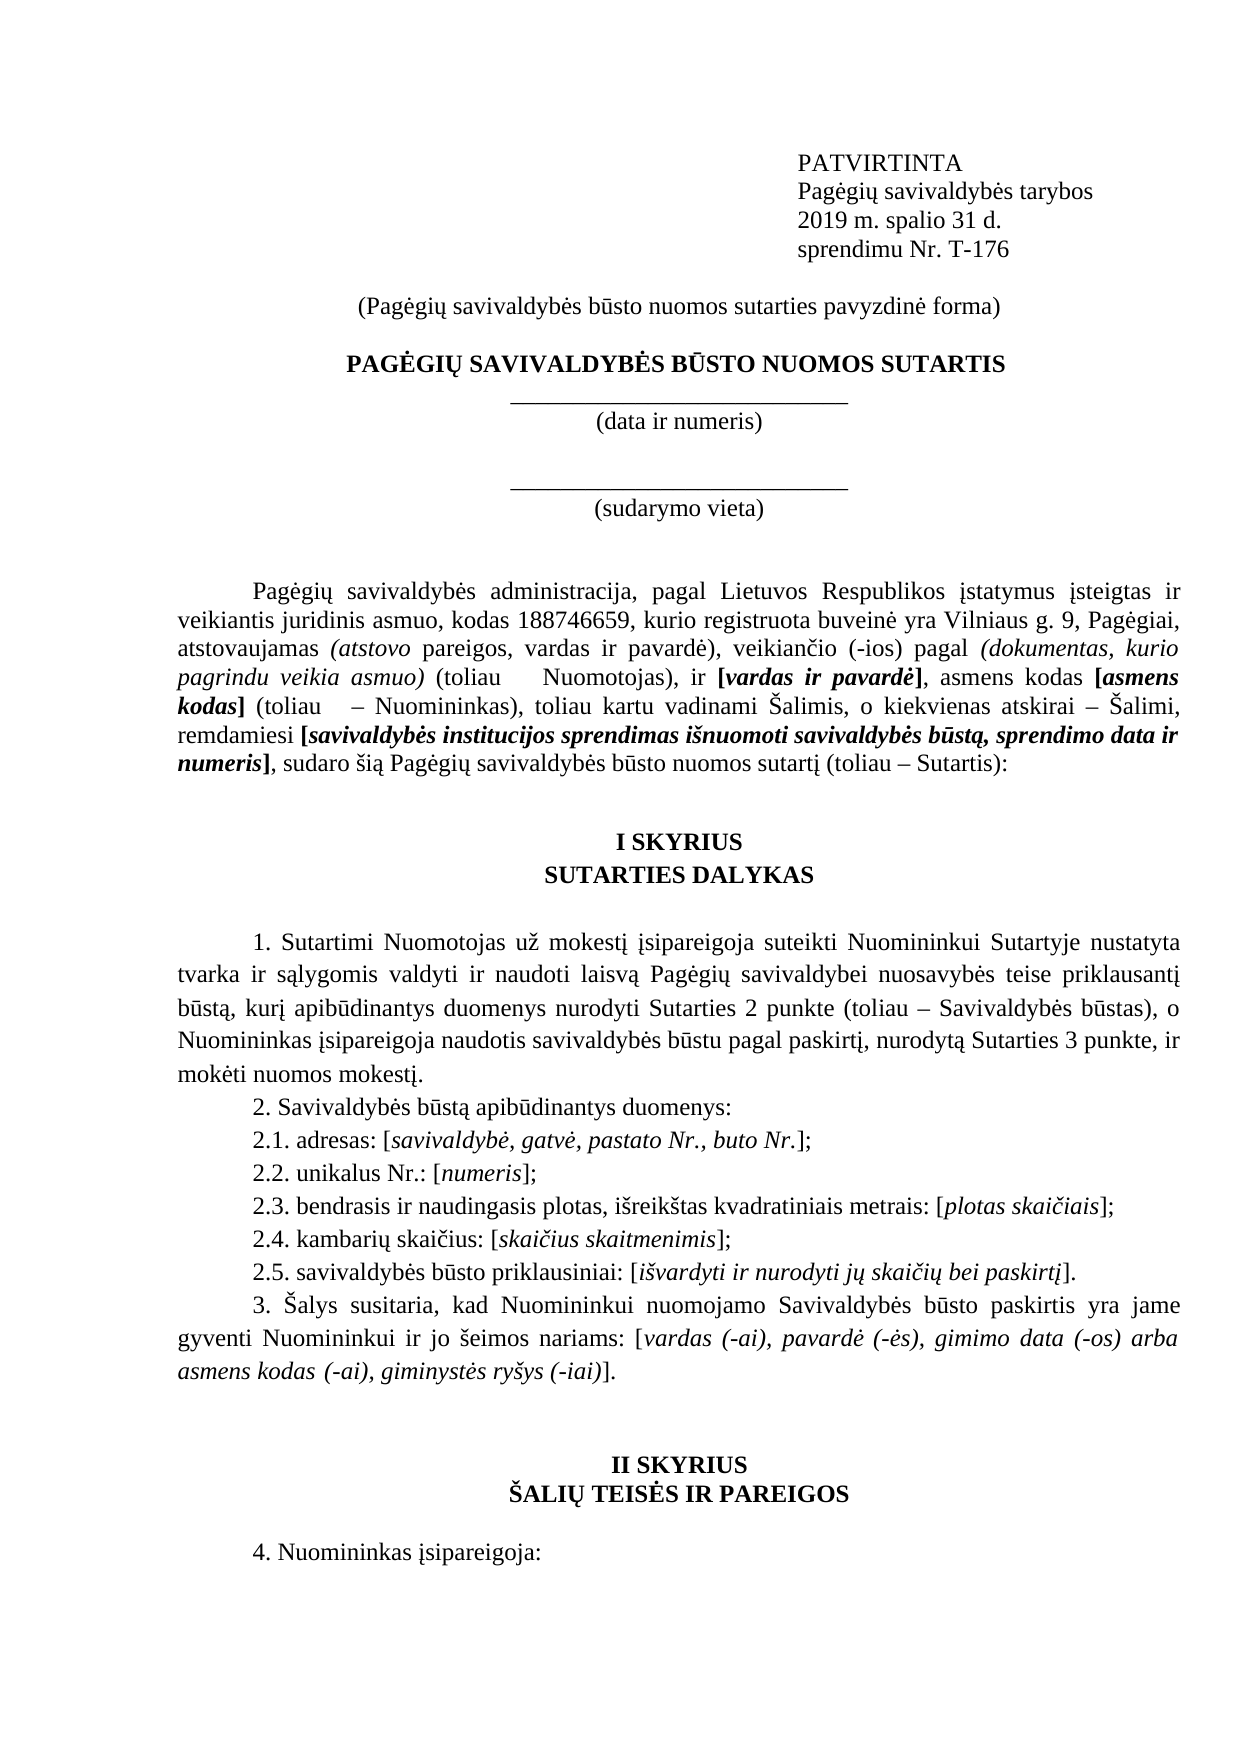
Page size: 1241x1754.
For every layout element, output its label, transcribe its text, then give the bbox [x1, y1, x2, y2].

text Pagėgių savivaldybės tarybos [797, 176, 1181, 205]
text I SKYRIUS [177, 827, 1181, 856]
text II SKYRIUS [177, 1451, 1181, 1479]
text (sudarymo vieta) [177, 493, 1181, 521]
text 4. Nuomininkas įsipareigoja: [177, 1537, 1181, 1566]
text 3. Šalys susitaria, kad Nuomininkui nuomojamo Savivaldybės būsto paskirtis yra jame gyventi Nuomininkui ir jo šeimos nariams: [vardas (-ai), pavardė (-ės), gimimo data (-os) arba asmens kodas (-ai), giminystės ryšys (-iai)]. [177, 1290, 1181, 1384]
text ___________________________ [177, 378, 1181, 406]
text (Pagėgių savivaldybės būsto nuomos sutarties pavyzdinė forma) [177, 291, 1181, 320]
text sprendimu Nr. T-176 [797, 234, 1181, 263]
text 2. Savivaldybės būstą apibūdinantys duomenys: [177, 1092, 1181, 1120]
text PATVIRTINTA [797, 148, 1181, 176]
text (data ir numeris) [177, 406, 1181, 435]
text ___________________________ [177, 464, 1181, 493]
text 2.3. bendrasis ir naudingasis plotas, išreikštas kvadratiniais metrais: [plotas skaičiais]; [177, 1191, 1181, 1219]
text ŠALIŲ TEISĖS IR PAREIGOS [177, 1479, 1181, 1508]
text Pagėgių savivaldybės administracija, pagal Lietuvos Respublikos įstatymus įsteigtas ir veikiantis juridinis asmuo, kodas 188746659, kurio registruota buveinė yra Vilniaus g. 9, Pagėgiai, atstovaujamas (atstovo pareigos, vardas ir pavardė), veikiančio (-ios) pagal (dokumentas, kurio pagrindu veikia asmuo) (toliau  Nuomotojas), ir [vardas ir pavardė], asmens kodas [asmens kodas] (toliau – Nuomininkas), toliau kartu vadinami Šalimis, o kiekvienas atskirai – Šalimi, remdamiesi [savivaldybės institucijos sprendimas išnuomoti savivaldybės būstą, sprendimo data ir numeris], sudaro šią Pagėgių savivaldybės būsto nuomos sutartį (toliau – Sutartis): [177, 576, 1181, 777]
text 2.1. adresas: [savivaldybė, gatvė, pastato Nr., buto Nr.]; [177, 1125, 1181, 1153]
text 2.4. kambarių skaičius: [skaičius skaitmenimis]; [177, 1224, 1181, 1252]
text 2.2. unikalus Nr.: [numeris]; [177, 1158, 1181, 1186]
text 2.5. savivaldybės būsto priklausiniai: [išvardyti ir nurodyti jų skaičių bei paskirtį]. [177, 1257, 1181, 1286]
text SUTARTIES DALYKAS [177, 861, 1181, 889]
text 2019 m. spalio 31 d. [797, 205, 1181, 234]
text PAGĖGIŲ SAVIVALDYBĖS BŪSTO NUOMOS SUTARTIS [177, 349, 1181, 378]
text 1. Sutartimi Nuomotojas už mokestį įsipareigoja suteikti Nuomininkui Sutartyje nustatyta tvarka ir sąlygomis valdyti ir naudoti laisvą Pagėgių savivaldybei nuosavybės teise priklausantį būstą, kurį apibūdinantys duomenys nurodyti Sutarties 2 punkte (toliau – Savivaldybės būstas), o Nuomininkas įsipareigoja naudotis savivaldybės būstu pagal paskirtį, nurodytą Sutarties 3 punkte, ir mokėti nuomos mokestį. [177, 927, 1181, 1087]
